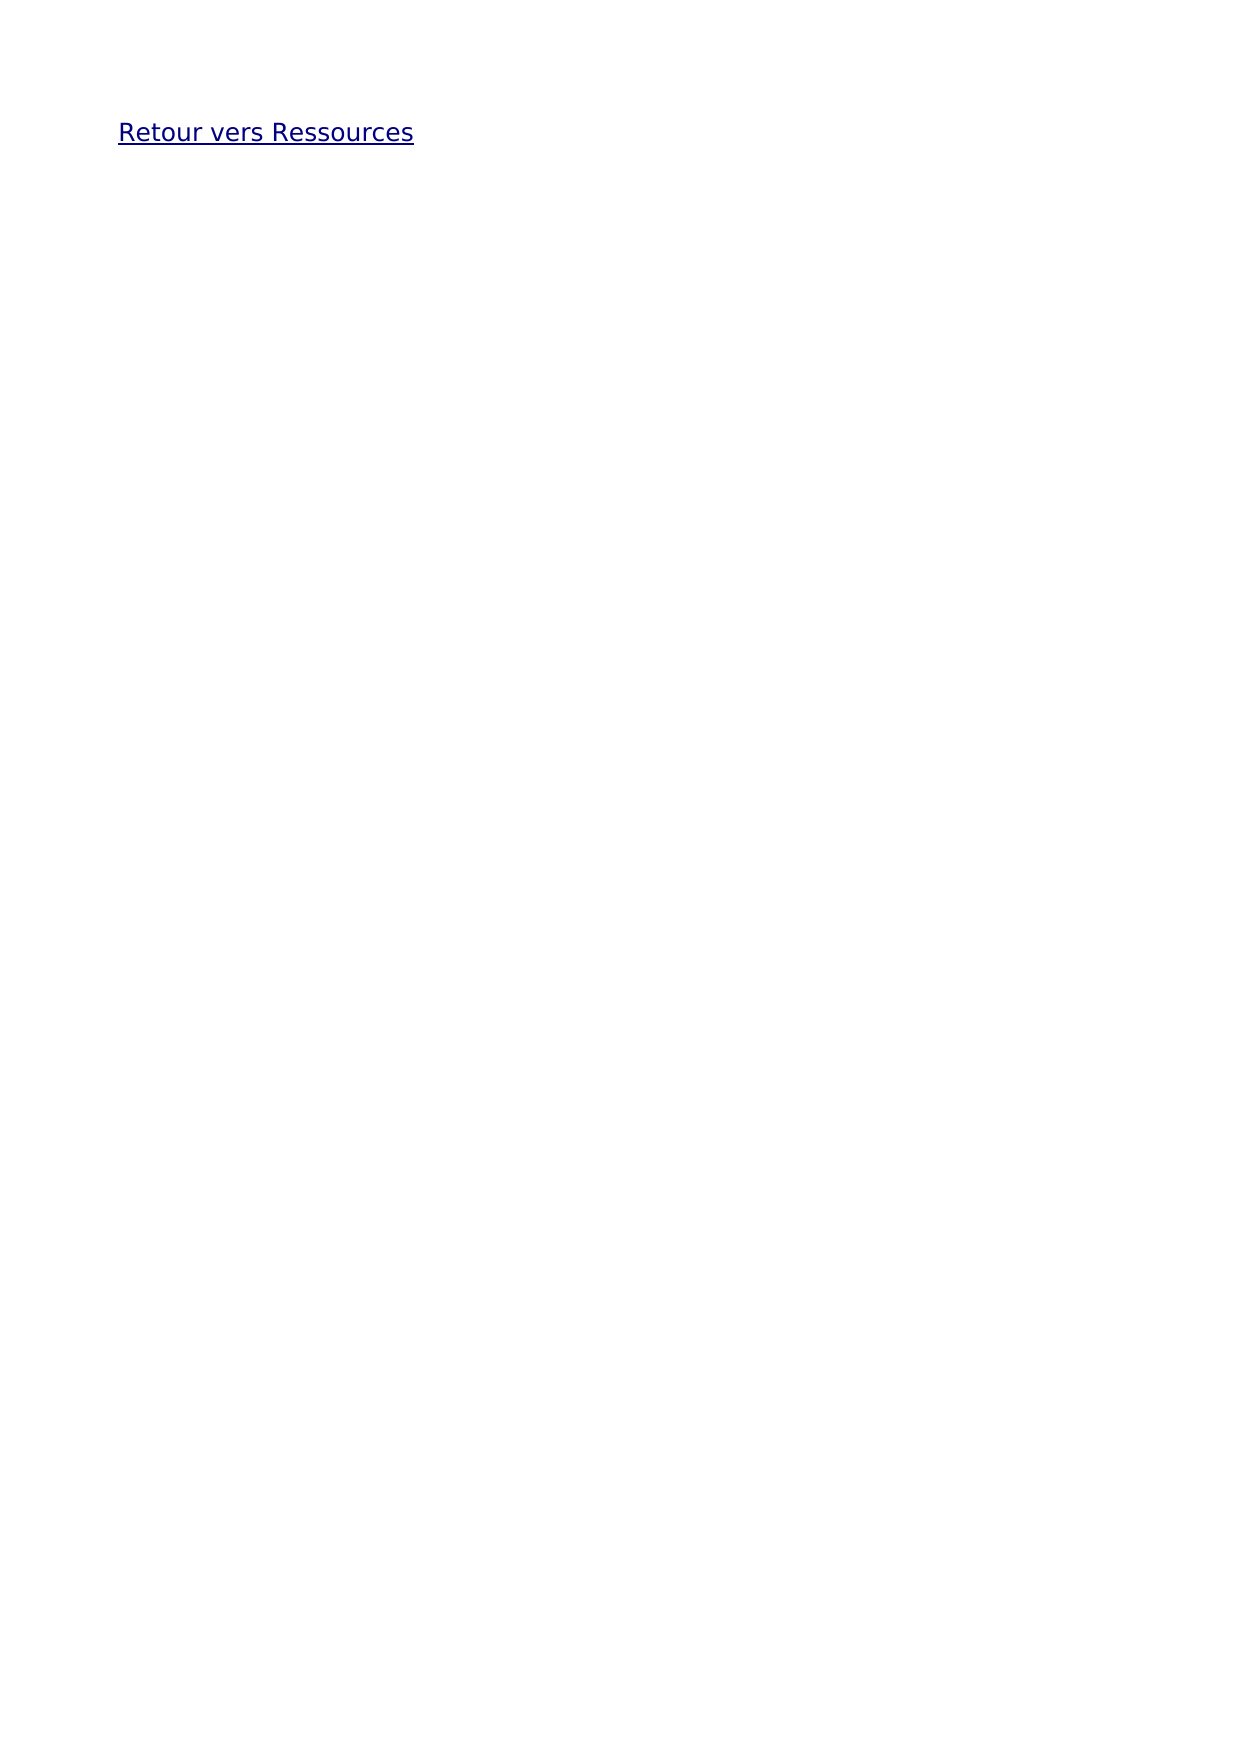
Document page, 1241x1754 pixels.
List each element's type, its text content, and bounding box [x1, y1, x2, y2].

text Retour vers Ressources [118, 118, 1122, 147]
